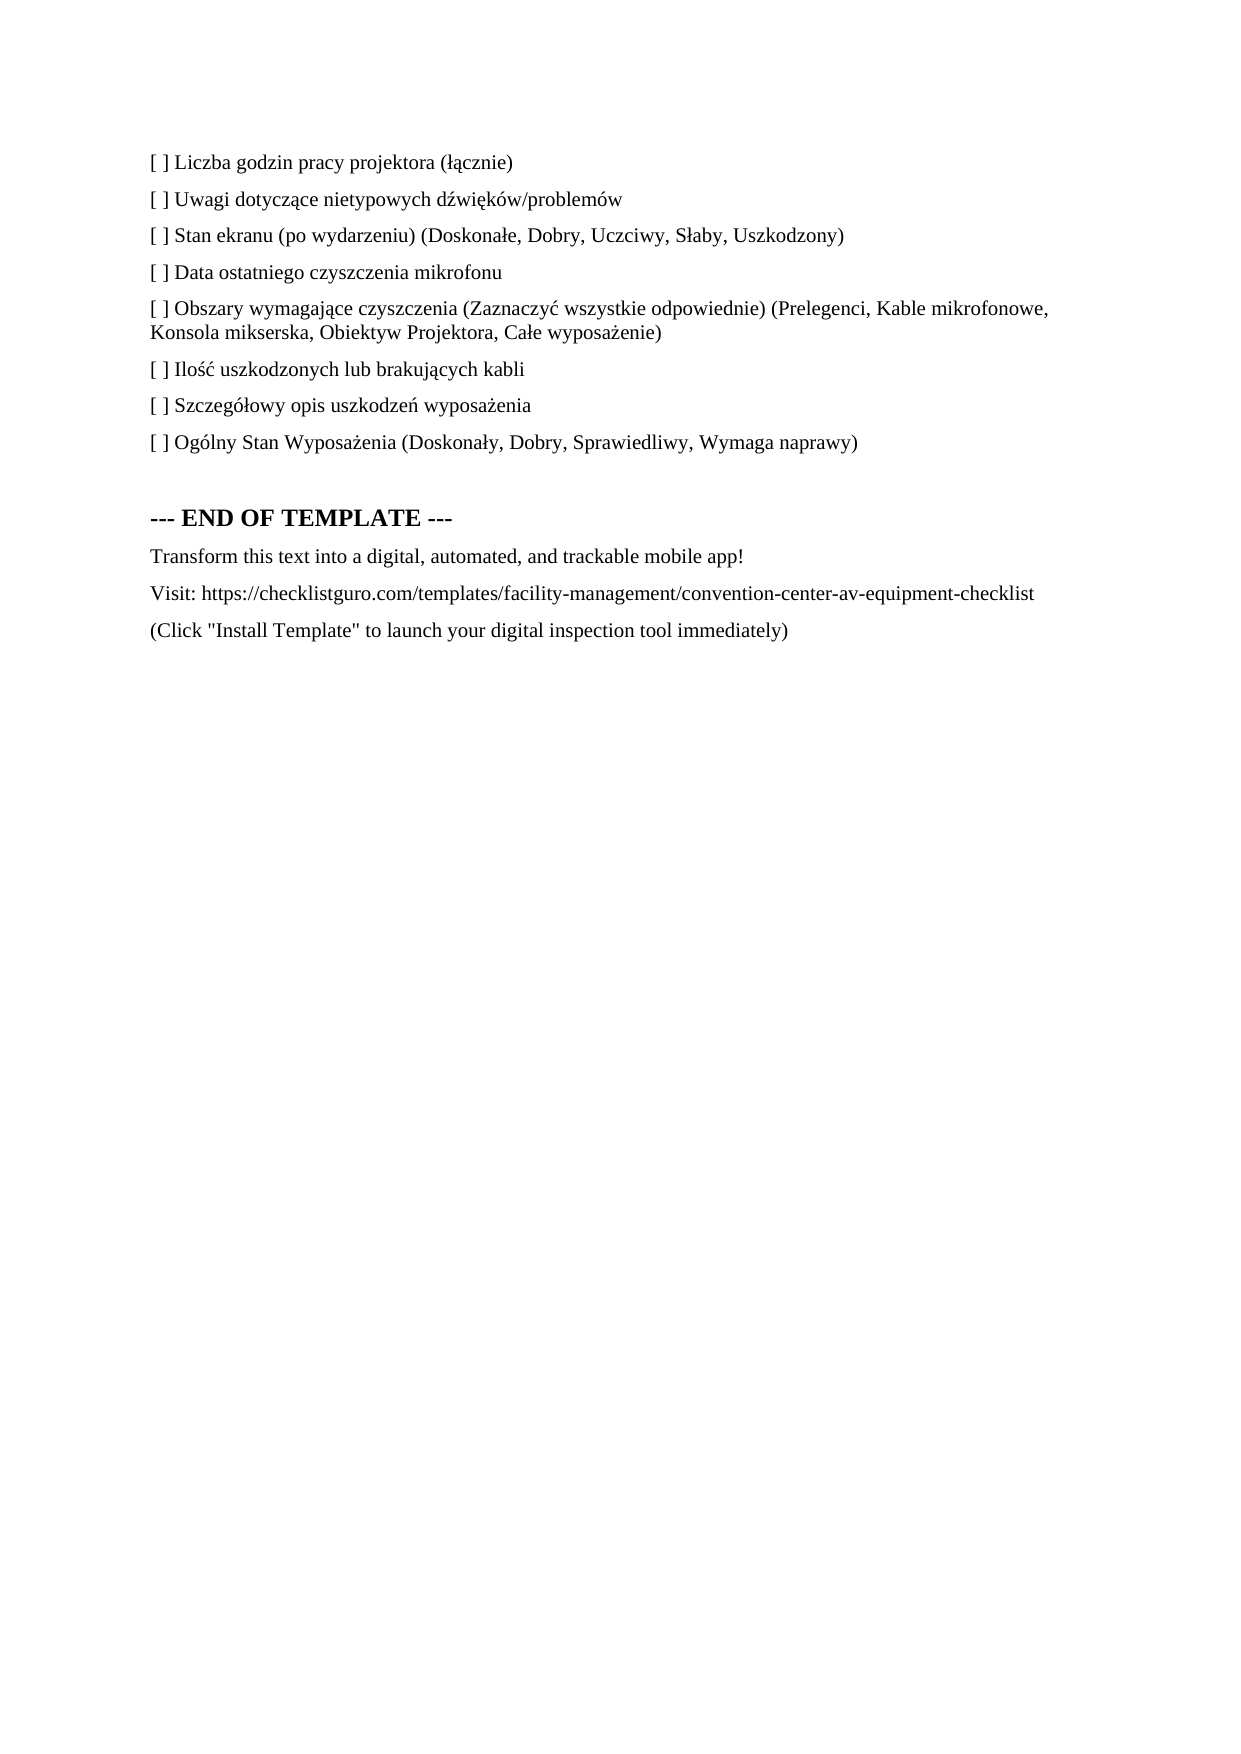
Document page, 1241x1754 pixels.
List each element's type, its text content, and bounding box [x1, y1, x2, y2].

text Transform this text into a digital, automated, and trackable mobile app! [150, 544, 1090, 568]
text [ ] Data ostatniego czyszczenia mikrofonu [150, 260, 1090, 284]
text (Click "Install Template" to launch your digital inspection tool immediately) [150, 617, 1090, 642]
text [ ] Obszary wymagające czyszczenia (Zaznaczyć wszystkie odpowiednie) (Prelegenci, Kable mikrofonowe, Konsola mikserska, Obiektyw Projektora, Całe wyposażenie) [150, 296, 1090, 344]
text Visit: https://checklistguro.com/templates/facility-management/convention-center-av-equipment-checklist [150, 581, 1090, 605]
text [ ] Stan ekranu (po wydarzeniu) (Doskonałe, Dobry, Uczciwy, Słaby, Uszkodzony) [150, 223, 1090, 247]
text --- END OF TEMPLATE --- [150, 503, 1090, 532]
text [ ] Uwagi dotyczące nietypowych dźwięków/problemów [150, 187, 1090, 211]
text [ ] Szczegółowy opis uszkodzeń wyposażenia [150, 393, 1090, 417]
text [ ] Ogólny Stan Wyposażenia (Doskonały, Dobry, Sprawiedliwy, Wymaga naprawy) [150, 430, 1090, 454]
text [ ] Liczba godzin pracy projektora (łącznie) [150, 150, 1090, 174]
text [ ] Ilość uszkodzonych lub brakujących kabli [150, 357, 1090, 381]
